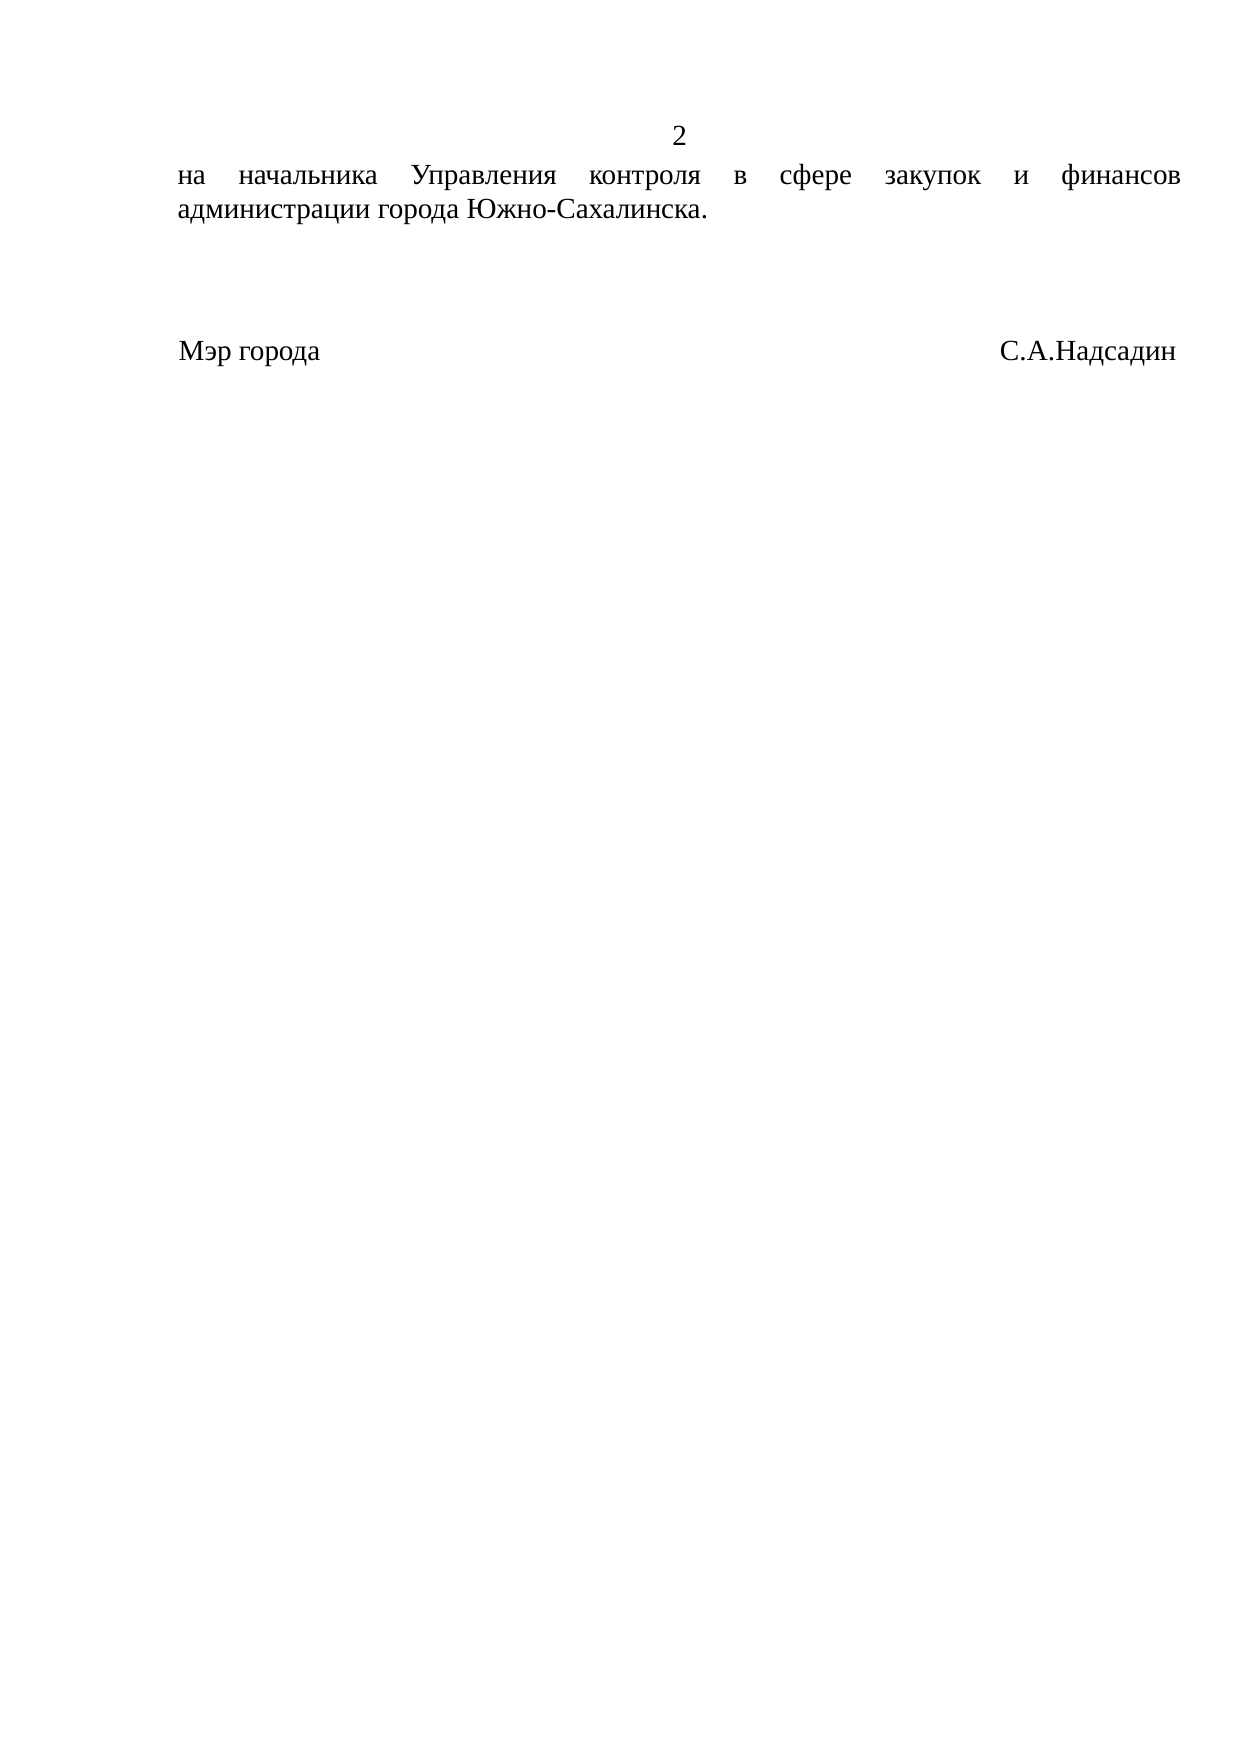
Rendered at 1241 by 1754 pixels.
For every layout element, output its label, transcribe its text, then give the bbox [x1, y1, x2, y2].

text на начальника Управления контроля в сфере закупок и финансов администрации города Южно-Сахалинска. [177, 158, 1181, 225]
list Мэр города С.А.Надсадин [178, 333, 1181, 367]
